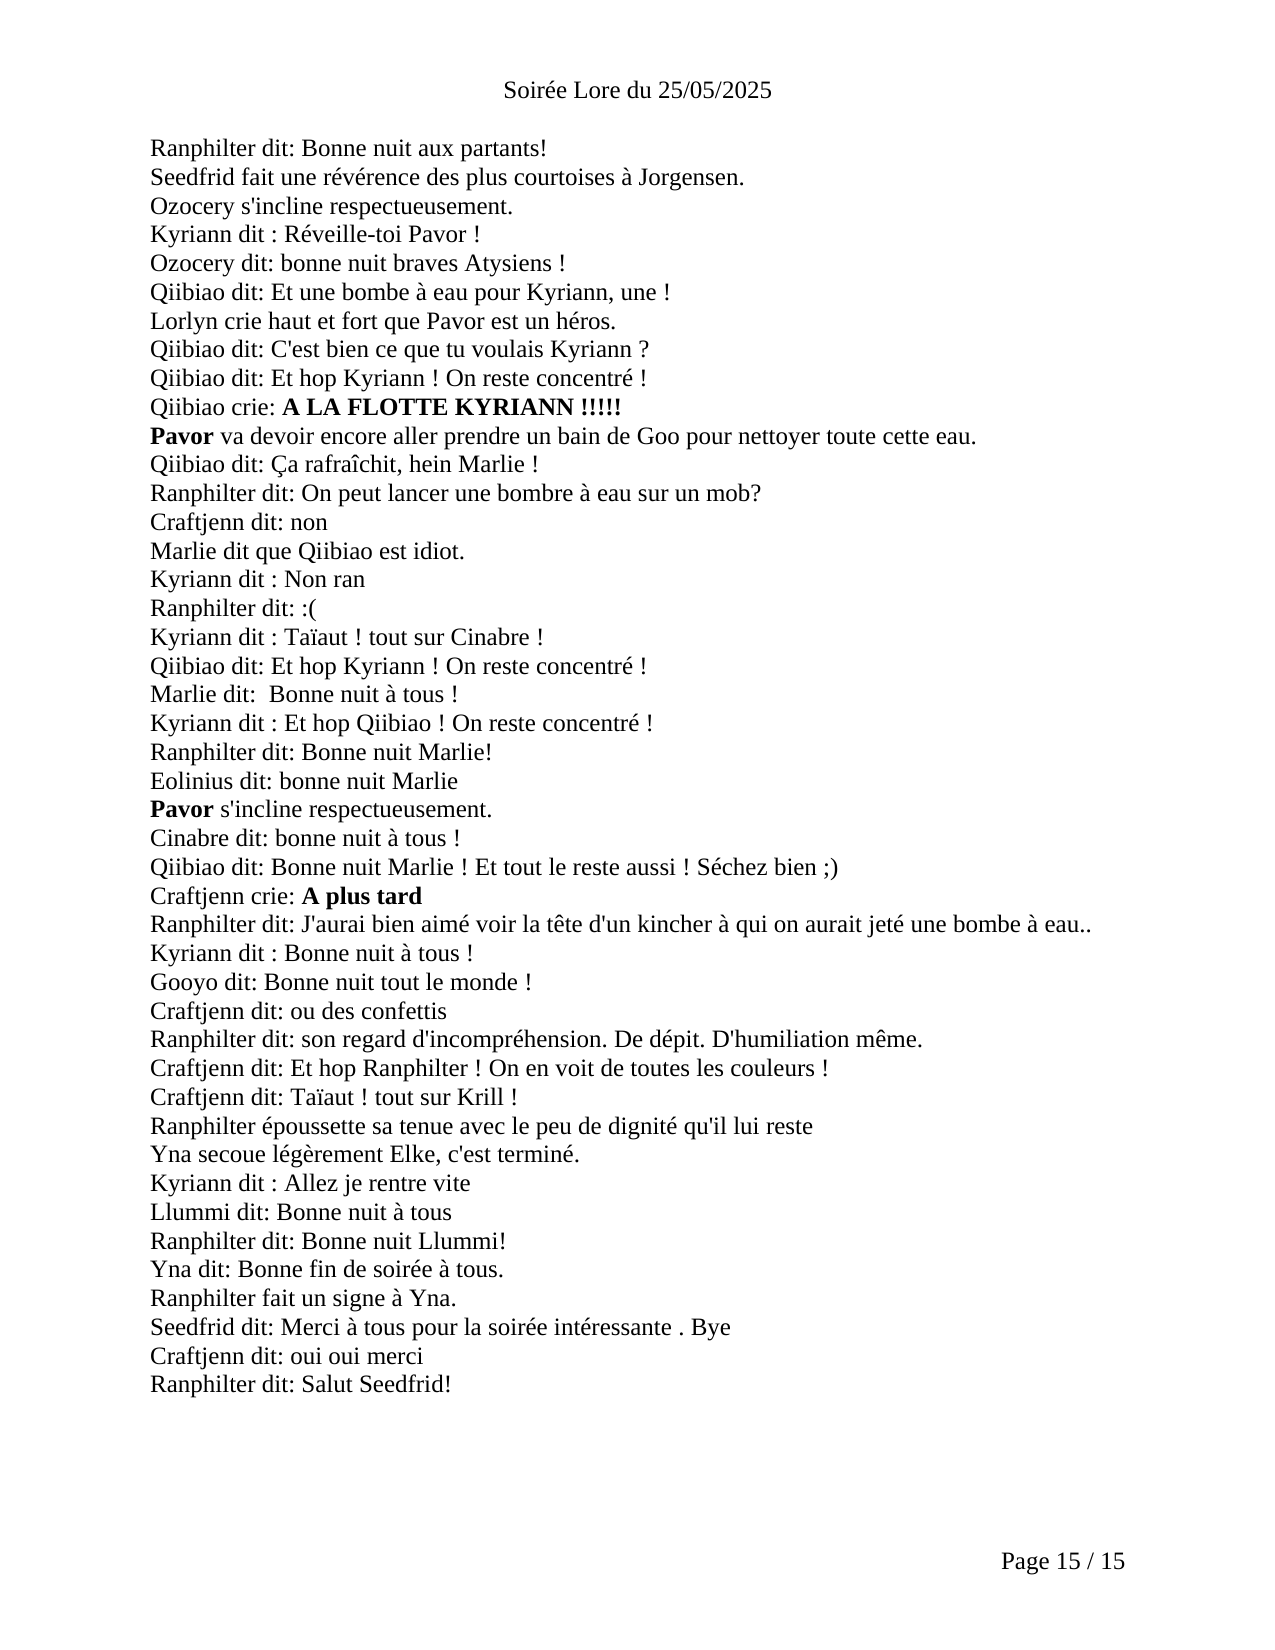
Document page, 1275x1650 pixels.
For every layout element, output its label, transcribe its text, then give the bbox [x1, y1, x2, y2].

text Qiibiao dit: C'est bien ce que tu voulais Kyriann ? [150, 334, 1125, 363]
text Qiibiao dit: Et hop Kyriann ! On reste concentré ! [150, 651, 1125, 679]
text Marlie dit que Qiibiao est idiot. [150, 536, 1125, 564]
text Qiibiao dit: Et une bombe à eau pour Kyriann, une ! [150, 277, 1125, 306]
text Kyriann dit : Et hop Qiibiao ! On reste concentré ! [150, 708, 1125, 737]
text Craftjenn dit: Et hop Ranphilter ! On en voit de toutes les couleurs ! [150, 1053, 1125, 1082]
text Seedfrid dit: Merci à tous pour la soirée intéressante . Bye [150, 1312, 1125, 1341]
text Kyriann dit : Bonne nuit à tous ! [150, 938, 1125, 967]
text Ranphilter dit: Bonne nuit Llummi! [150, 1226, 1125, 1254]
text Ozocery dit: bonne nuit braves Atysiens ! [150, 248, 1125, 277]
text Gooyo dit: Bonne nuit tout le monde ! [150, 967, 1125, 996]
text Pavor va devoir encore aller prendre un bain de Goo pour nettoyer toute cette eau. [150, 421, 1125, 449]
text Craftjenn dit: oui oui merci [150, 1341, 1125, 1369]
text Llummi dit: Bonne nuit à tous [150, 1197, 1125, 1226]
text Kyriann dit : Non ran [150, 564, 1125, 593]
text Qiibiao dit: Ça rafraîchit, hein Marlie ! [150, 449, 1125, 478]
text Qiibiao dit: Bonne nuit Marlie ! Et tout le reste aussi ! Séchez bien ;) [150, 852, 1125, 881]
text Cinabre dit: bonne nuit à tous ! [150, 823, 1125, 852]
text Yna secoue légèrement Elke, c'est terminé. [150, 1139, 1125, 1168]
text Craftjenn dit: non [150, 507, 1125, 536]
text Eolinius dit: bonne nuit Marlie [150, 766, 1125, 794]
text Ranphilter dit: Salut Seedfrid! [150, 1369, 1125, 1398]
text Ozocery s'incline respectueusement. [150, 191, 1125, 219]
text Ranphilter époussette sa tenue avec le peu de dignité qu'il lui reste [150, 1111, 1125, 1139]
text Ranphilter dit: On peut lancer une bombre à eau sur un mob? [150, 478, 1125, 507]
text Ranphilter dit: J'aurai bien aimé voir la tête d'un kincher à qui on aurait jeté une bombe à eau.. [150, 909, 1125, 938]
text Ranphilter fait un signe à Yna. [150, 1283, 1125, 1312]
text Seedfrid fait une révérence des plus courtoises à Jorgensen. [150, 162, 1125, 191]
text Craftjenn crie: A plus tard [150, 881, 1125, 909]
text Kyriann dit : Réveille-toi Pavor ! [150, 219, 1125, 248]
text Qiibiao crie: A LA FLOTTE KYRIANN !!!!! [150, 392, 1125, 421]
text Kyriann dit : Allez je rentre vite [150, 1168, 1125, 1197]
text Ranphilter dit: son regard d'incompréhension. De dépit. D'humiliation même. [150, 1024, 1125, 1053]
text Marlie dit: Bonne nuit à tous ! [150, 679, 1125, 708]
text Yna dit: Bonne fin de soirée à tous. [150, 1254, 1125, 1283]
text Ranphilter dit: Bonne nuit Marlie! [150, 737, 1125, 766]
text Craftjenn dit: ou des confettis [150, 996, 1125, 1024]
text Pavor s'incline respectueusement. [150, 794, 1125, 823]
text Ranphilter dit: Bonne nuit aux partants! [150, 133, 1125, 162]
text Craftjenn dit: Taïaut ! tout sur Krill ! [150, 1082, 1125, 1111]
text Ranphilter dit: :( [150, 593, 1125, 622]
text Kyriann dit : Taïaut ! tout sur Cinabre ! [150, 622, 1125, 651]
text Lorlyn crie haut et fort que Pavor est un héros. [150, 306, 1125, 334]
text Qiibiao dit: Et hop Kyriann ! On reste concentré ! [150, 363, 1125, 392]
